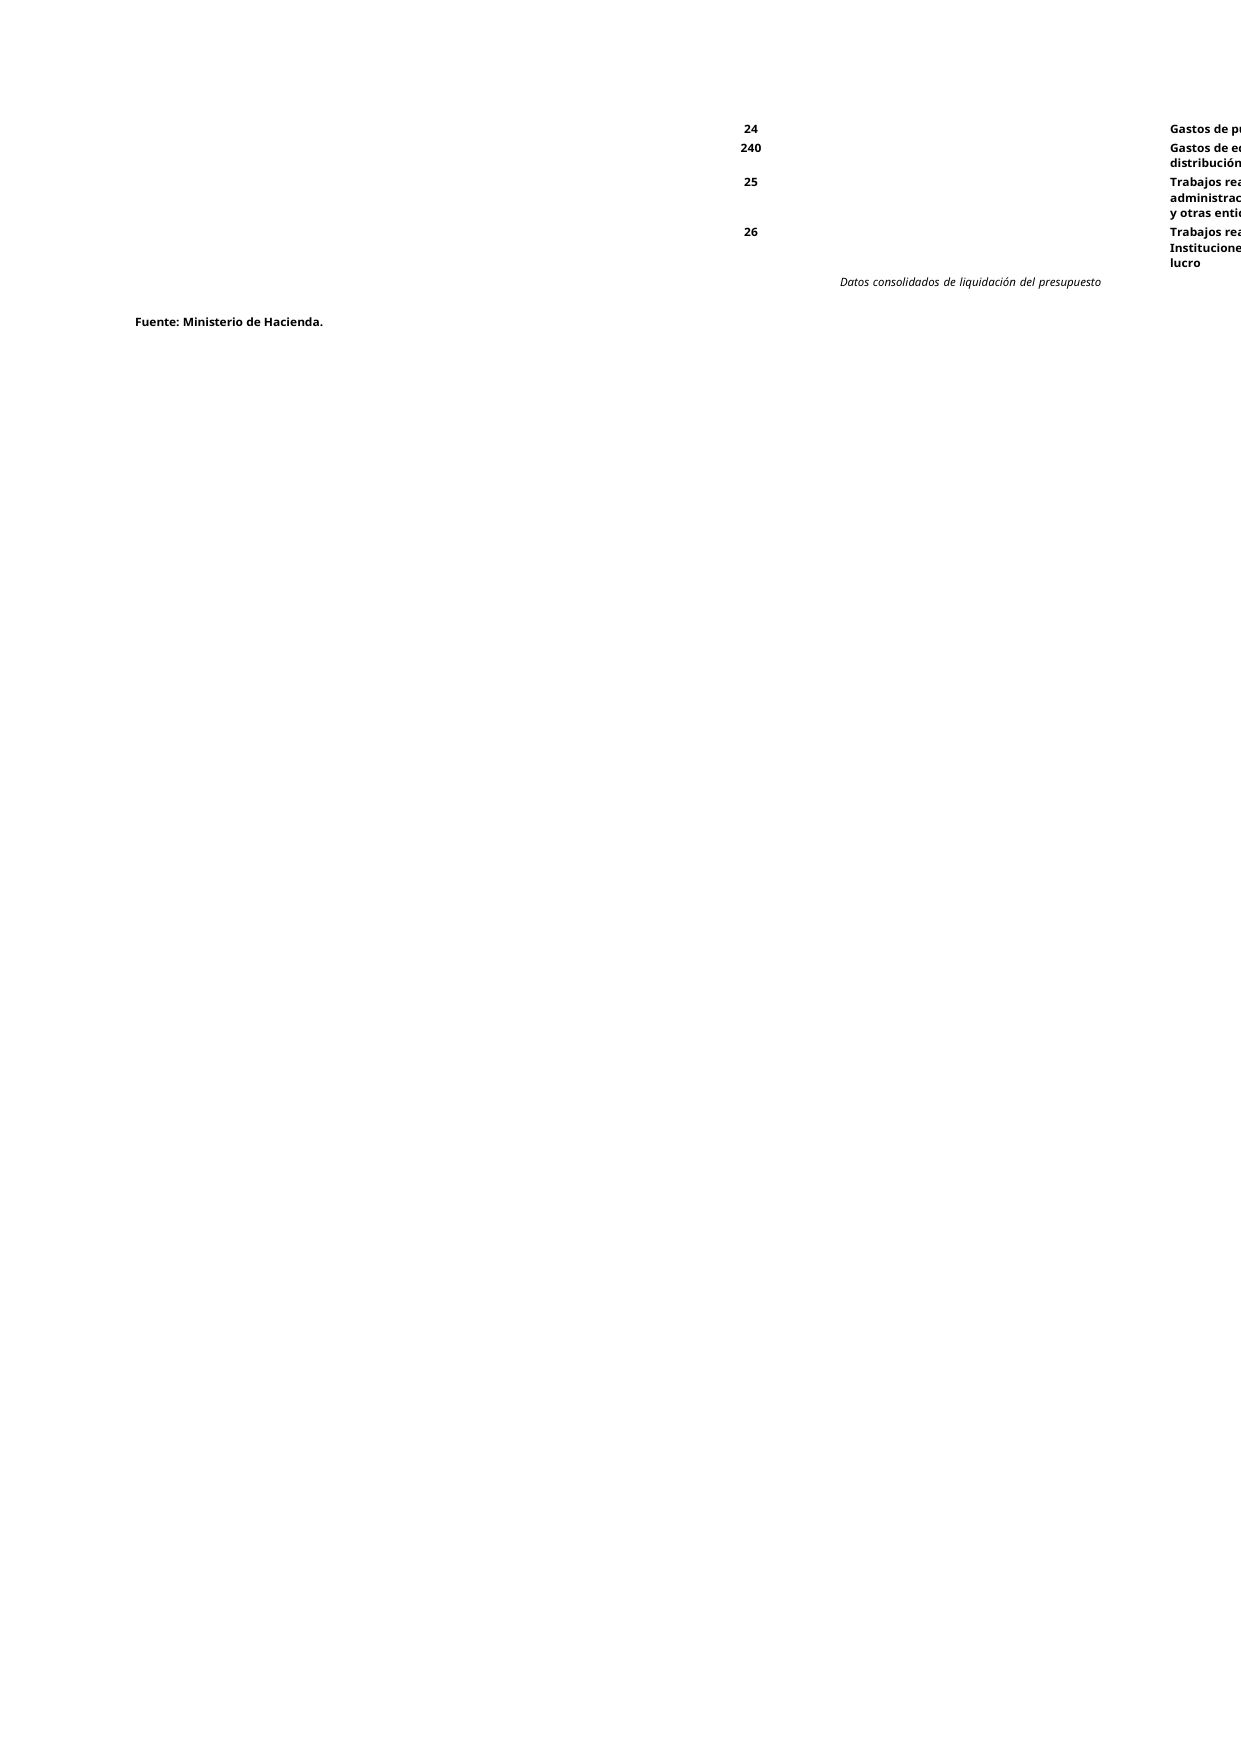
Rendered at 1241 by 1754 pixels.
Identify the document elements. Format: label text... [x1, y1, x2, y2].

table_cell [131, 138, 336, 171]
text Datos consolidados de liquidación del presupuesto [118, 274, 1102, 290]
table_cell [131, 172, 336, 221]
table_cell Gastos de publicaciones [1164, 119, 1240, 137]
table_cell 240 [337, 138, 1163, 171]
table_cell Trabajos realizados por administraciones públicas y otras entidades públicas [1164, 172, 1240, 221]
table_cell [131, 222, 336, 271]
text Fuente: Ministerio de Hacienda. [135, 314, 1122, 330]
table_cell Gastos de edición y distribución [1164, 138, 1240, 171]
table_cell [131, 119, 336, 137]
table_cell Trabajos realizados por Instituciones sin fines de lucro [1164, 222, 1240, 271]
table_cell 26 [337, 222, 1163, 271]
table_cell 24 [337, 119, 1163, 137]
table_cell 25 [337, 172, 1163, 221]
